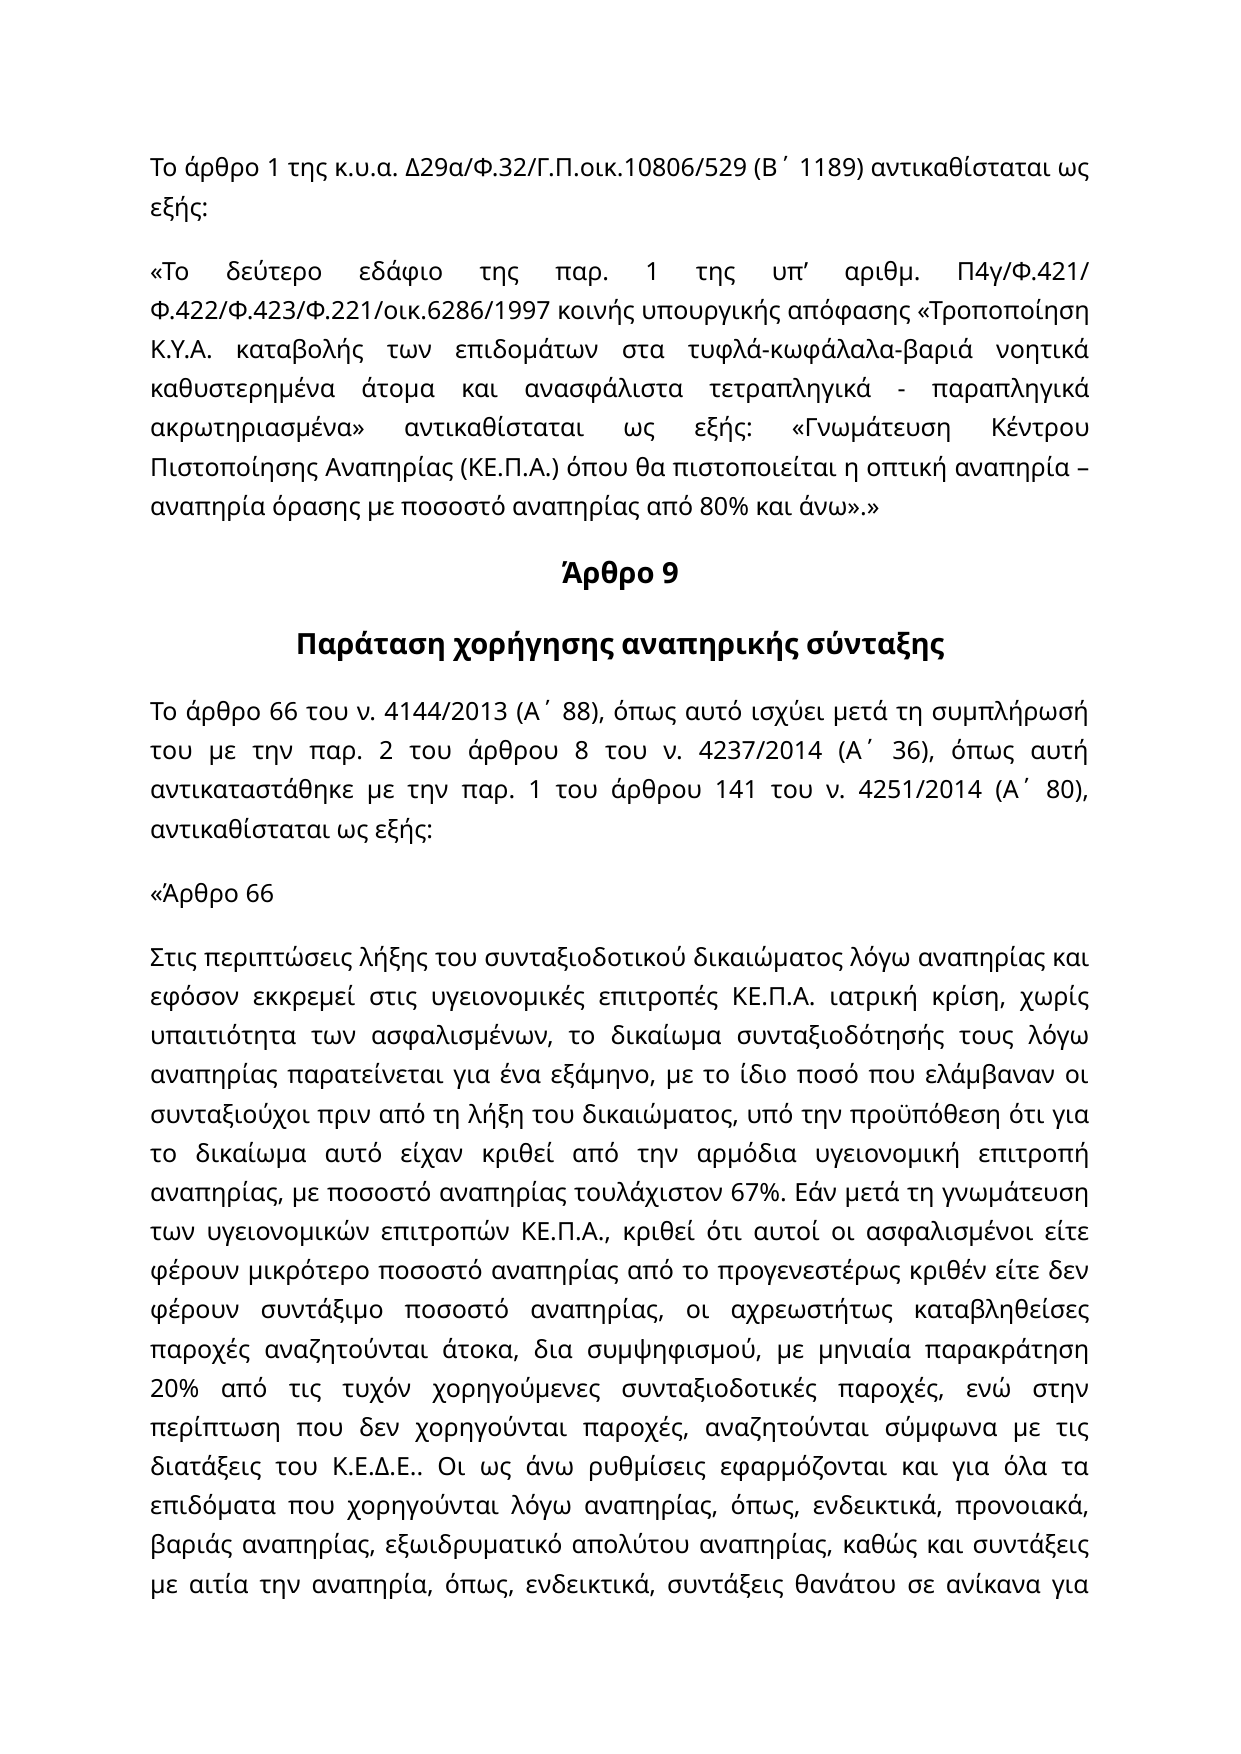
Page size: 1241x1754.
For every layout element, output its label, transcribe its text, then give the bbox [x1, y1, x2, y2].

text Το άρθρο 66 του ν. 4144/2013 (Α΄ 88), όπως αυτό ισχύει μετά τη συμπλήρωσή του με την παρ. 2 του άρθρου 8 του ν. 4237/2014 (Α΄ 36), όπως αυτή αντικαταστάθηκε με την παρ. 1 του άρθρου 141 του ν. 4251/2014 (Α΄ 80), αντικαθίσταται ως εξής: [150, 694, 1090, 845]
text Στις περιπτώσεις λήξης του συνταξιοδοτικού δικαιώματος λόγω αναπηρίας και εφόσον εκκρεμεί στις υγειονομικές επιτροπές ΚΕ.Π.Α. ιατρική κρίση, χωρίς υπαιτιότητα των ασφαλισμένων, το δικαίωμα συνταξιοδότησής τους λόγω αναπηρίας παρατείνεται για ένα εξάμηνο, με το ίδιο ποσό που ελάμβαναν οι συνταξιούχοι πριν από τη λήξη του δικαιώματος, υπό την προϋπόθεση ότι για το δικαίωμα αυτό είχαν κριθεί από την αρμόδια υγειονομική επιτροπή αναπηρίας, με ποσοστό αναπηρίας τουλάχιστον 67%. Εάν μετά τη γνωμάτευση των υγειονομικών επιτροπών ΚΕ.Π.Α., κριθεί ότι αυτοί οι ασφαλισμένοι είτε φέρουν μικρότερο ποσοστό αναπηρίας από το προγενεστέρως κριθέν είτε δεν φέρουν συντάξιμο ποσοστό αναπηρίας, οι αχρεωστήτως καταβληθείσες παροχές αναζητούνται άτοκα, δια συμψηφισμού, με μηνιαία παρακράτηση 20% από τις τυχόν χορηγούμενες συνταξιοδοτικές παροχές, ενώ στην περίπτωση που δεν χορηγούνται παροχές, αναζητούνται σύμφωνα με τις διατάξεις του Κ.Ε.Δ.Ε.. Οι ως άνω ρυθμίσεις εφαρμόζονται και για όλα τα επιδόματα που χορηγούνται λόγω αναπηρίας, όπως, ενδεικτικά, προνοιακά, βαριάς αναπηρίας, εξωιδρυματικό απολύτου αναπηρίας, καθώς και συντάξεις με αιτία την αναπηρία, όπως, ενδεικτικά, συντάξεις θανάτου σε ανίκανα για [150, 939, 1090, 1600]
subtitle Άρθρο 9 [150, 552, 1090, 592]
text «Το δεύτερο εδάφιο της παρ. 1 της υπ’ αριθμ. Π4γ/Φ.421/ Φ.422/Φ.423/Φ.221/οικ.6286/1997 κοινής υπουργικής απόφασης «Τροποποίηση Κ.Υ.Α. καταβολής των επιδομάτων στα τυφλά-κωφάλαλα-βαριά νοητικά καθυστερημένα άτομα και ανασφάλιστα τετραπληγικά - παραπληγικά ακρωτηριασμένα» αντικαθίσταται ως εξής: «Γνωμάτευση Κέντρου Πιστοποίησης Αναπηρίας (ΚΕ.Π.Α.) όπου θα πιστοποιείται η οπτική αναπηρία – αναπηρία όρασης με ποσοστό αναπηρίας από 80% και άνω».» [150, 253, 1090, 522]
subtitle Παράταση χορήγησης αναπηρικής σύνταξης [150, 623, 1090, 663]
text Το άρθρο 1 της κ.υ.α. Δ29α/Φ.32/Γ.Π.οικ.10806/529 (Β΄ 1189) αντικαθίσταται ως εξής: [150, 150, 1090, 223]
text «Άρθρο 66 [150, 875, 1090, 909]
